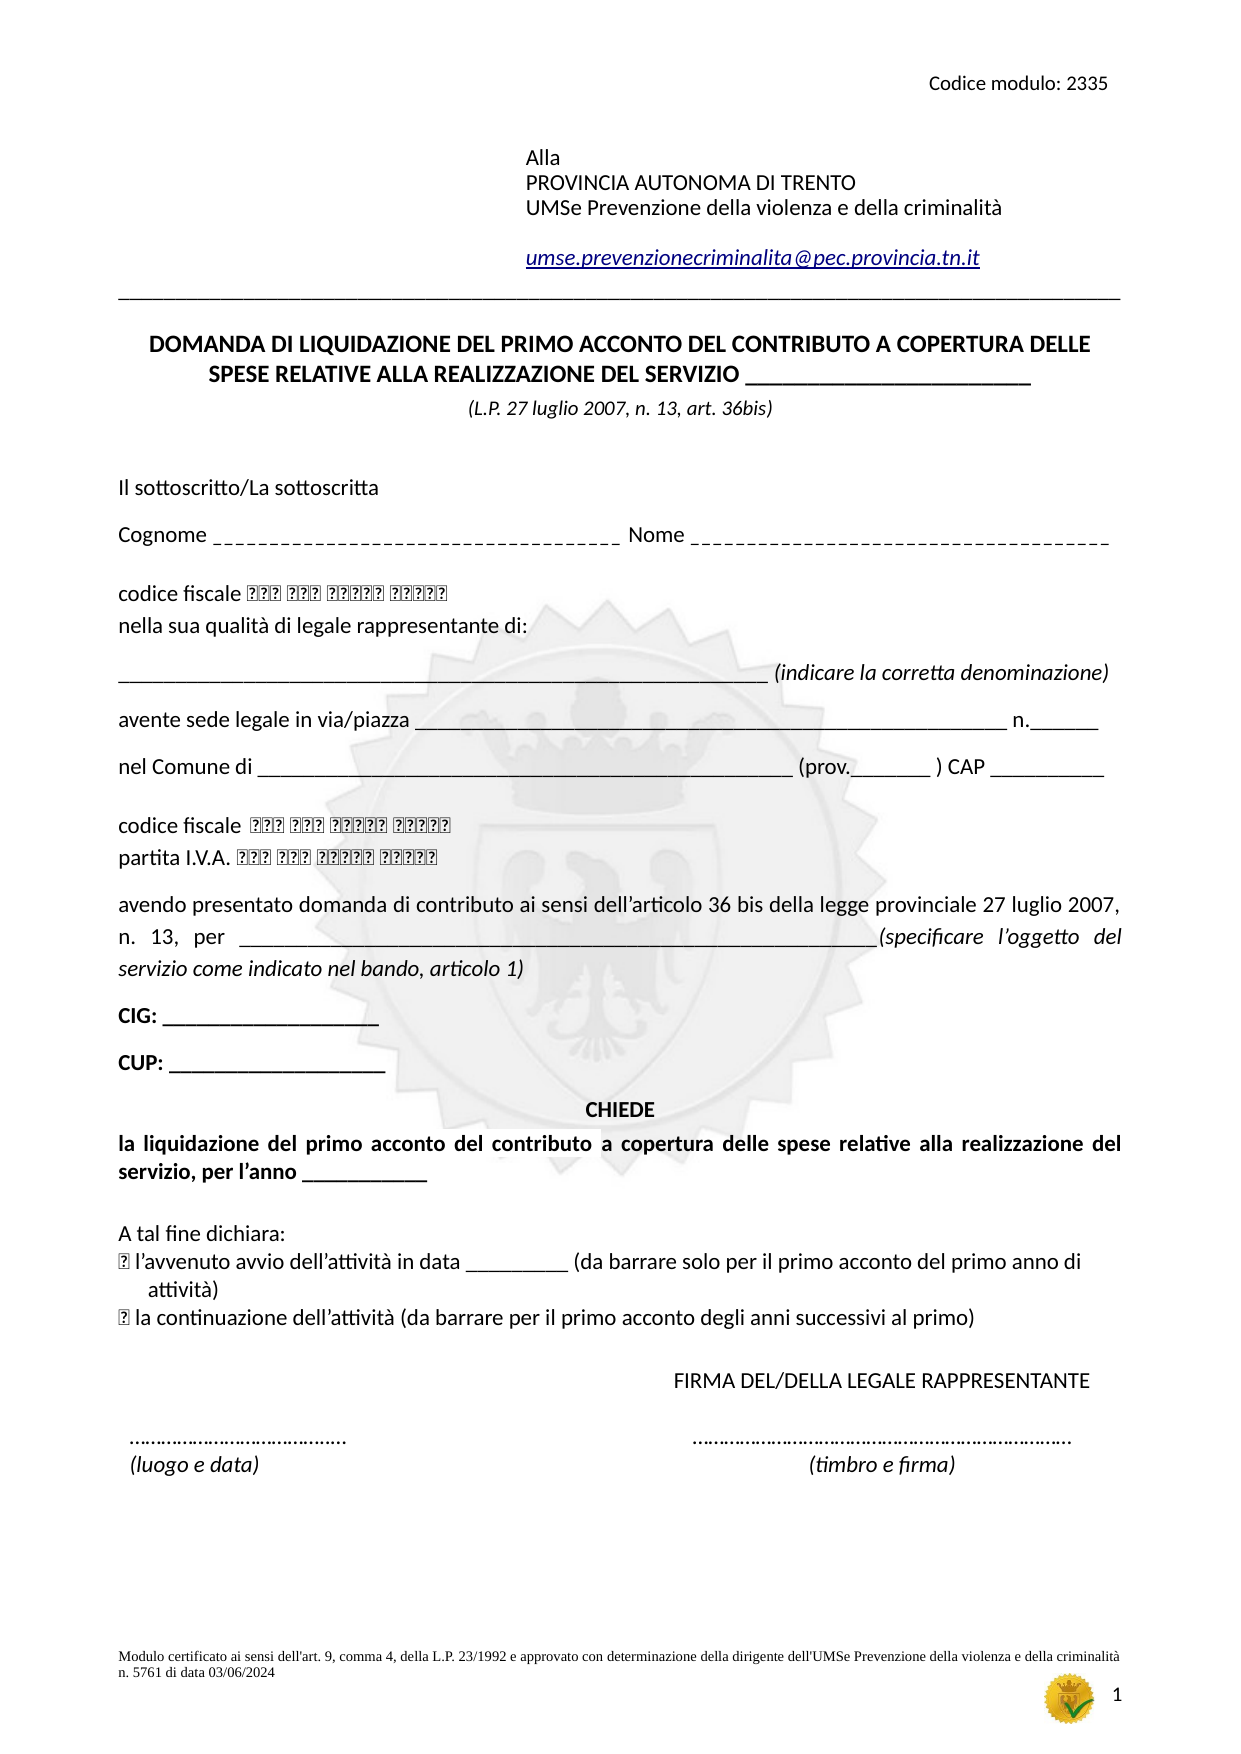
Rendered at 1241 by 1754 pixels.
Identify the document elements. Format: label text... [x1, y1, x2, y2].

picture [118, 1076, 1122, 1095]
text nel Comune di _______________________________________________ (prov._______ ) CAP __________ [118, 752, 1122, 780]
text avente sede legale in via/piazza ____________________________________________________ n.______ [118, 705, 1122, 733]
picture [118, 780, 1122, 811]
list Cognome ____________________________________ Nome _____________________________________ [12, 520, 1122, 548]
text CHIEDE [118, 1095, 1122, 1123]
text DOMANDA DI LIQUIDAZIONE DEL PRIMO ACCONTO DEL CONTRIBUTO A COPERTURA DELLE SPESE RELATIVE ALLA REALIZZAZIONE DEL SERVIZIO _______________________ [118, 328, 1122, 389]
picture [118, 607, 1122, 612]
picture [118, 640, 1122, 658]
text PROVINCIA AUTONOMA DI TRENTO [526, 171, 1169, 196]
picture [118, 1029, 1122, 1048]
text Il sottoscritto/La sottoscritta [118, 473, 1122, 502]
picture [118, 548, 1122, 579]
picture [118, 982, 1122, 1001]
text la liquidazione del primo acconto del contributo a copertura delle spese relative alla realizzazione del servizio, per l’anno ___________ [118, 1129, 1122, 1185]
picture [118, 1123, 1122, 1129]
text _________________________________________________________ (indicare la corretta denominazione) [118, 658, 1122, 686]
text partita I.V.A.     [118, 843, 1122, 871]
table_header ………………………………..… (luogo e data) [118, 1366, 627, 1478]
picture [118, 839, 1122, 843]
subtitle codice fiscale     [118, 579, 1122, 607]
text CIG: ___________________ [118, 1001, 1122, 1029]
picture [118, 1185, 1122, 1219]
picture [118, 686, 1122, 705]
text umse.prevenzionecriminalita@pec.provincia.tn.it [526, 246, 1169, 271]
picture [118, 303, 1122, 328]
text UMSe Prevenzione della violenza e della criminalità [526, 196, 1169, 221]
picture [118, 389, 1122, 395]
picture [118, 871, 1122, 890]
text nella sua qualità di legale rappresentante di: [118, 612, 1122, 640]
subtitle codice fiscale     [118, 811, 1122, 839]
text ________________________________________________________________________________________ [118, 275, 1122, 303]
text CUP: ___________________ [118, 1048, 1122, 1076]
picture [118, 44, 1122, 275]
text A tal fine dichiara: [118, 1219, 1122, 1247]
picture [118, 733, 1122, 752]
picture [118, 421, 1122, 473]
text avendo presentato domanda di contributo ai sensi dell’articolo 36 bis della legge provinciale 27 luglio 2007, n. 13, per ________________________________________________________(specificare l’oggetto del servizio come indicato nel bando, articolo 1) [118, 890, 1122, 982]
text (L.P. 27 luglio 2007, n. 13, art. 36bis) [118, 395, 1122, 421]
text  l’avvenuto avvio dell’attività in data _________ (da barrare solo per il primo acconto del primo anno di attività) [118, 1247, 1122, 1303]
table_header FIRMA DEL/DELLA LEGALE RAPPRESENTANTE ……………………………………………………………… (timbro e firma) [628, 1366, 1137, 1478]
picture [118, 502, 1122, 520]
text Alla [526, 146, 1169, 171]
picture [118, 1331, 1122, 1724]
text  la continuazione dell’attività (da barrare per il primo acconto degli anni successivi al primo) [118, 1303, 1122, 1331]
